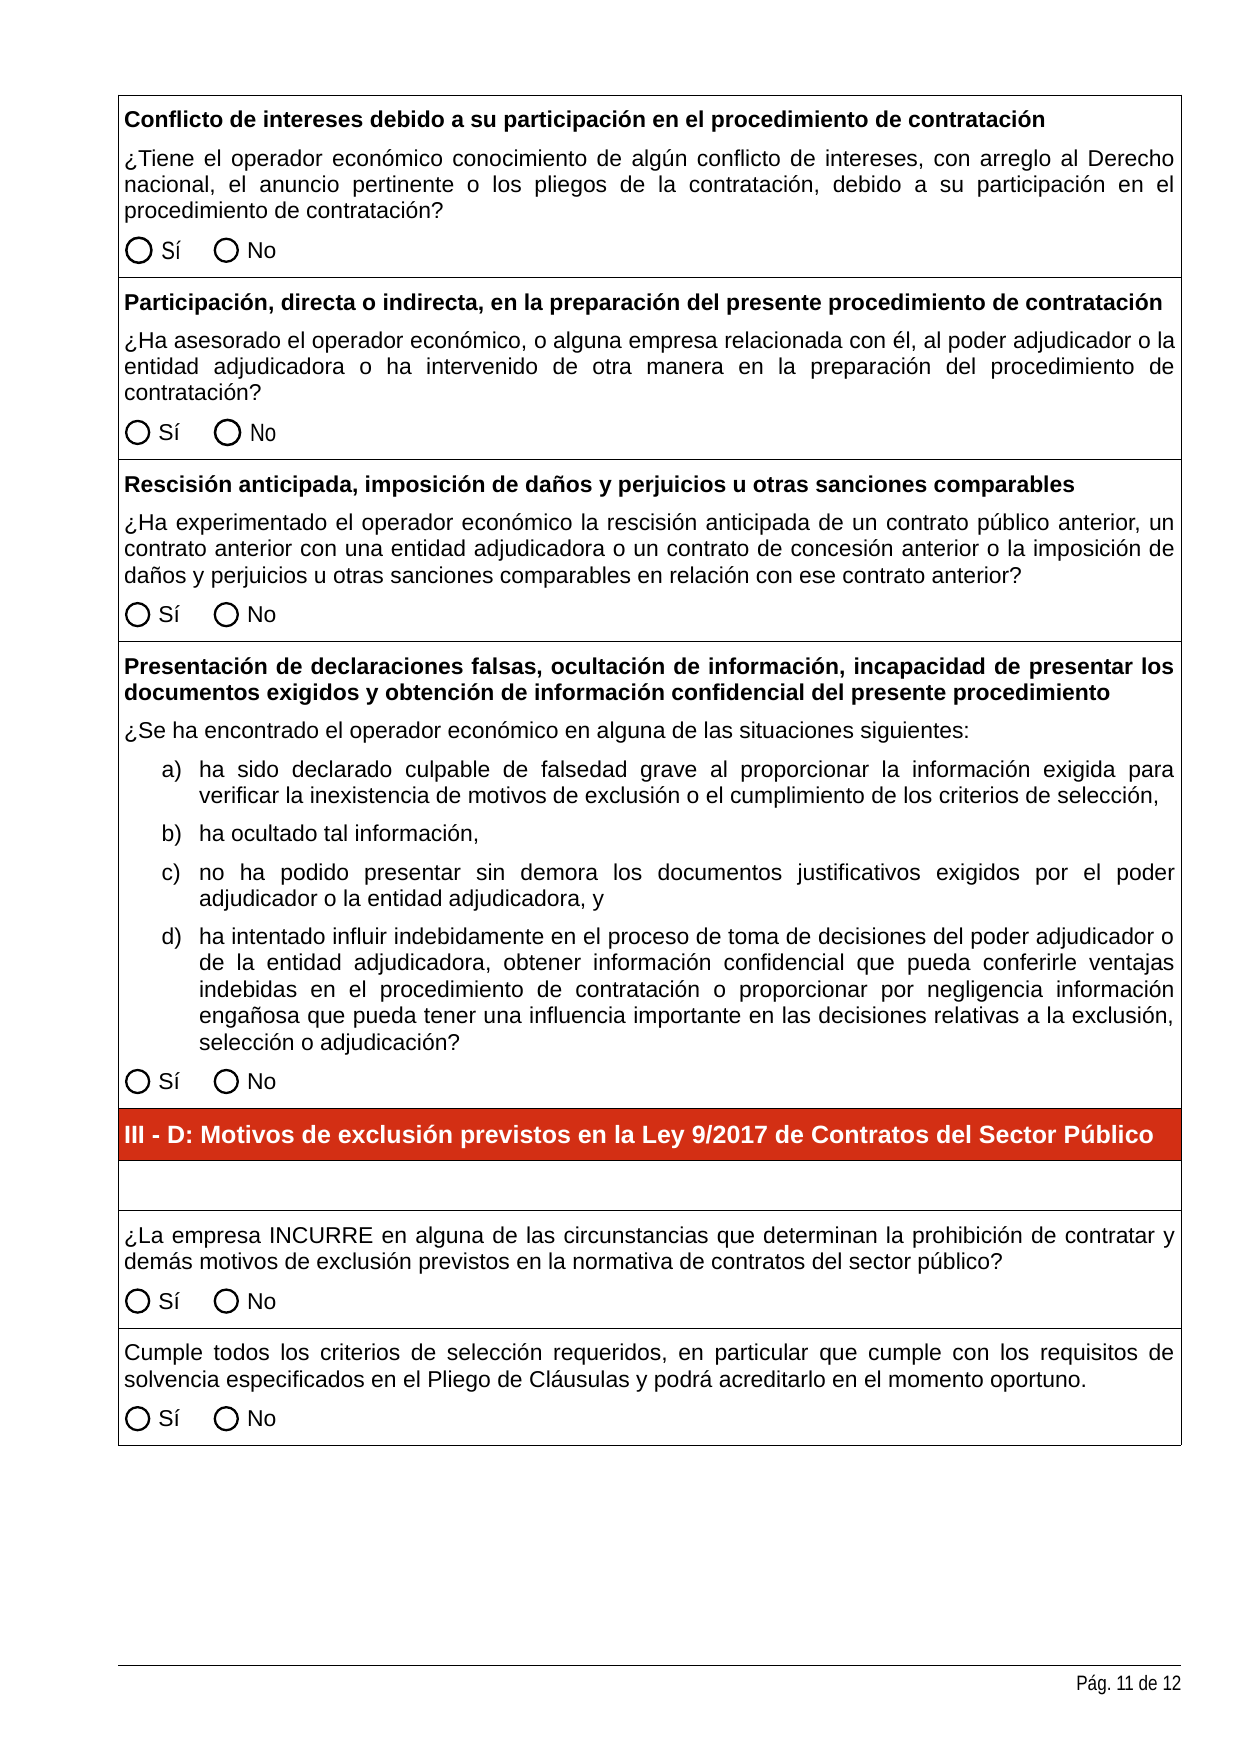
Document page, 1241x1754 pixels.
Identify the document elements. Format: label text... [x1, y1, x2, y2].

table_cell Cumple todos los criterios de selección requeridos, en particular que cumple con los requisitos de solvencia especificados en el Pliego de Cláusulas y podrá acreditarlo en el momento oportuno. [119, 1329, 1181, 1445]
table_cell ¿La empresa INCURRE en alguna de las circunstancias que determinan la prohibición de contratar y demás motivos de exclusión previstos en la normativa de contratos del sector público? [119, 1211, 1181, 1327]
table_cell Rescisión anticipada, imposición de daños y perjuicios u otras sanciones comparables ¿Ha experimentado el operador económico la rescisión anticipada de un contrato público anterior, un contrato anterior con una entidad adjudicadora o un contrato de concesión anterior o la imposición de daños y perjuicios u otras sanciones comparables en relación con ese contrato anterior? [119, 460, 1181, 641]
table_cell Presentación de declaraciones falsas, ocultación de información, incapacidad de presentar los documentos exigidos y obtención de información confidencial del presente procedimiento ¿Se ha encontrado el operador económico en alguna de las situaciones siguientes: ha sido declarado culpable de falsedad grave al proporcionar la información exigida para verificar la inexistencia de motivos de exclusión o el cumplimiento de los criterios de selección, ha ocultado tal información, no ha podido presentar sin demora los documentos justificativos exigidos por el poder adjudicador o la entidad adjudicadora, y ha intentado influir indebidamente en el proceso de toma de decisiones del poder adjudicador o de la entidad adjudicadora, obtener información confidencial que pueda conferirle ventajas indebidas en el procedimiento de contratación o proporcionar por negligencia información engañosa que pueda tener una influencia importante en las decisiones relativas a la exclusión, selección o adjudicación? [119, 642, 1181, 1108]
table_cell [119, 1161, 1181, 1210]
table_cell III - D: Motivos de exclusión previstos en la Ley 9/2017 de Contratos del Sector Público [119, 1109, 1181, 1160]
table_cell Participación, directa o indirecta, en la preparación del presente procedimiento de contratación ¿Ha asesorado el operador económico, o alguna empresa relacionada con él, al poder adjudicador o la entidad adjudicadora o ha intervenido de otra manera en la preparación del procedimiento de contratación? [119, 278, 1181, 459]
table_cell Conflicto de intereses debido a su participación en el procedimiento de contratación ¿Tiene el operador económico conocimiento de algún conflicto de intereses, con arreglo al Derecho nacional, el anuncio pertinente o los pliegos de la contratación, debido a su participación en el procedimiento de contratación? [119, 96, 1181, 277]
